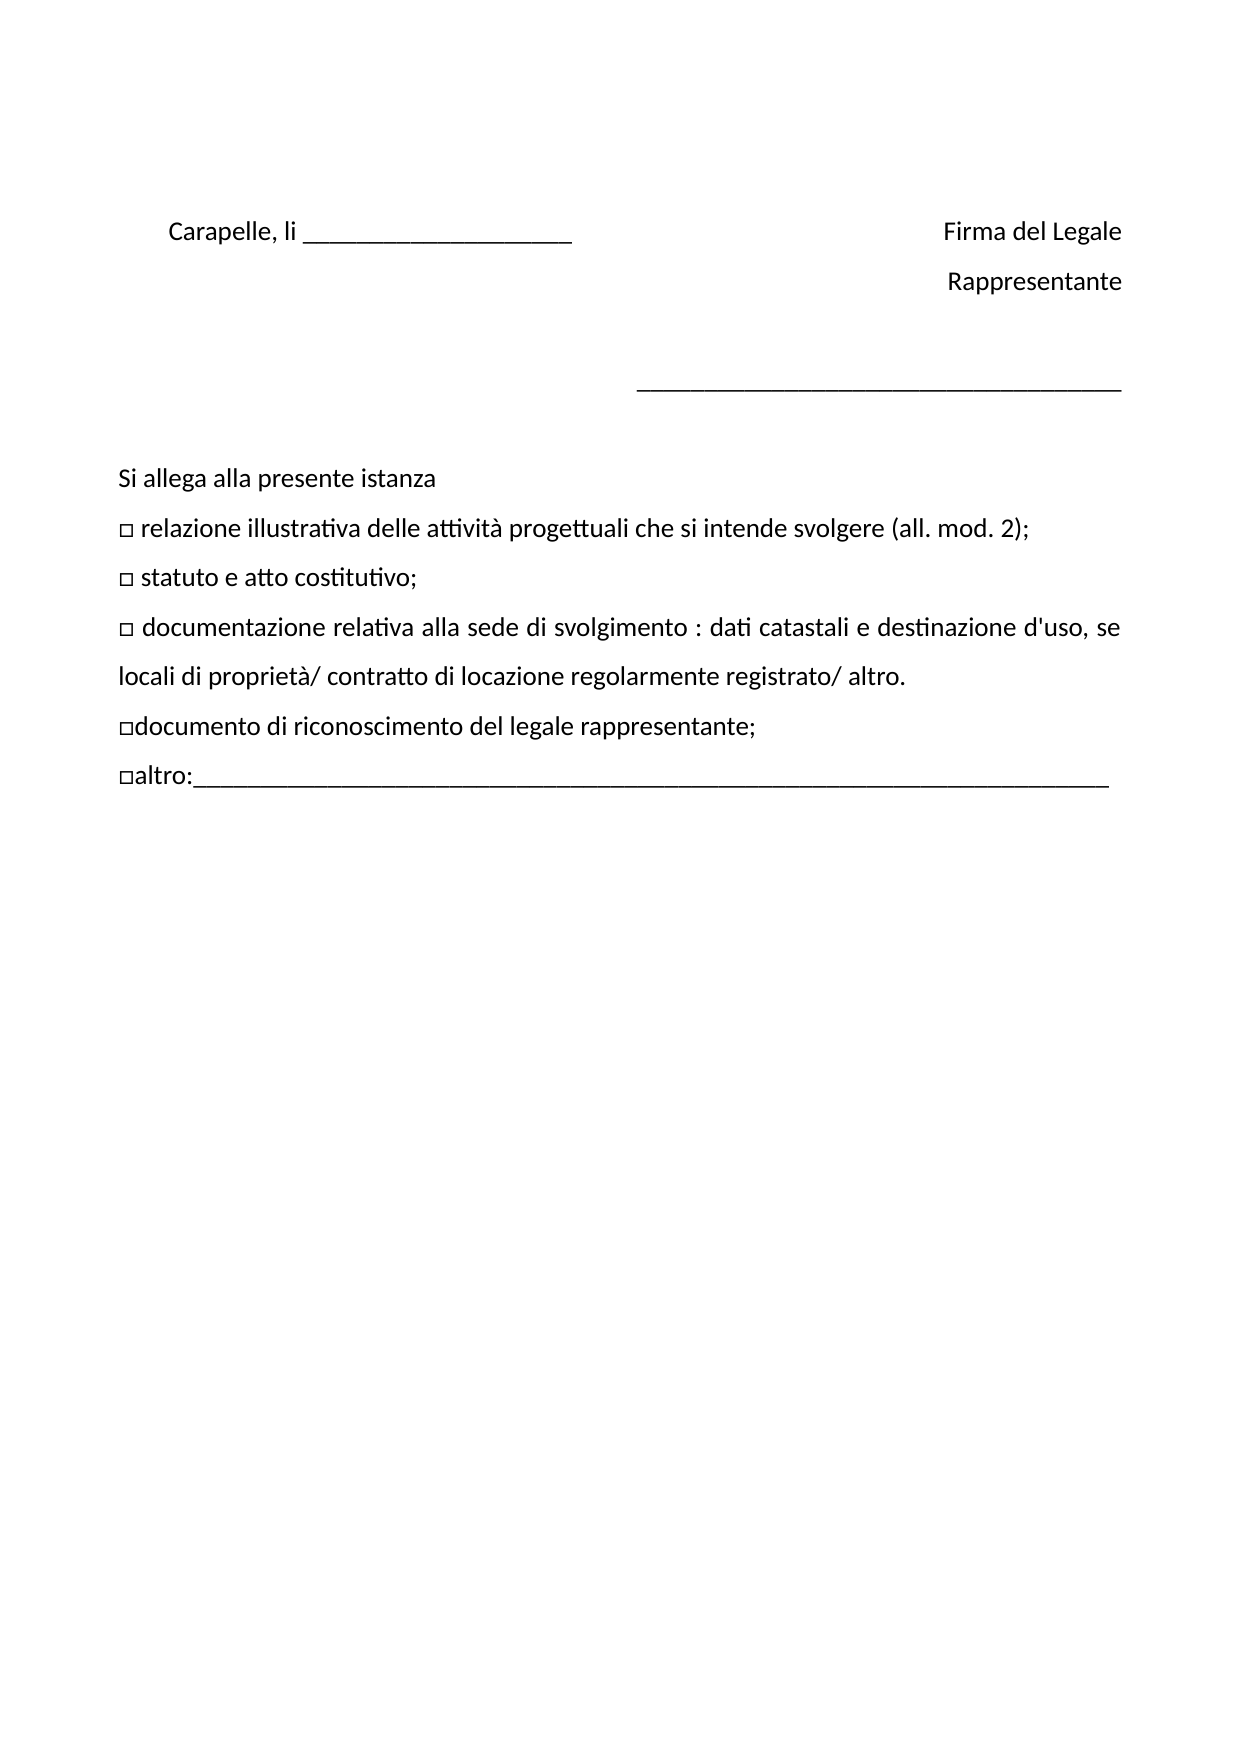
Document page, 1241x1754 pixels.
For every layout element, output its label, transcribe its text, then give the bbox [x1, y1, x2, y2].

text □ statuto e atto costitutivo; [118, 561, 1122, 594]
text □ documentazione relativa alla sede di svolgimento : dati catastali e destinazione d'uso, se locali di proprietà/ contratto di locazione regolarmente registrato/ altro. [118, 610, 1122, 693]
text ____________________________________ [118, 363, 1122, 396]
text □documento di riconoscimento del legale rappresentante; [118, 709, 1122, 742]
text Si allega alla presente istanza [118, 462, 1122, 495]
text □altro:____________________________________________________________________ [118, 758, 1122, 792]
text □ relazione illustrativa delle attività progettuali che si intende svolgere (all. mod. 2); [118, 511, 1122, 544]
text Carapelle, li ____________________ Firma del Legale Rappresentante [118, 214, 1122, 297]
